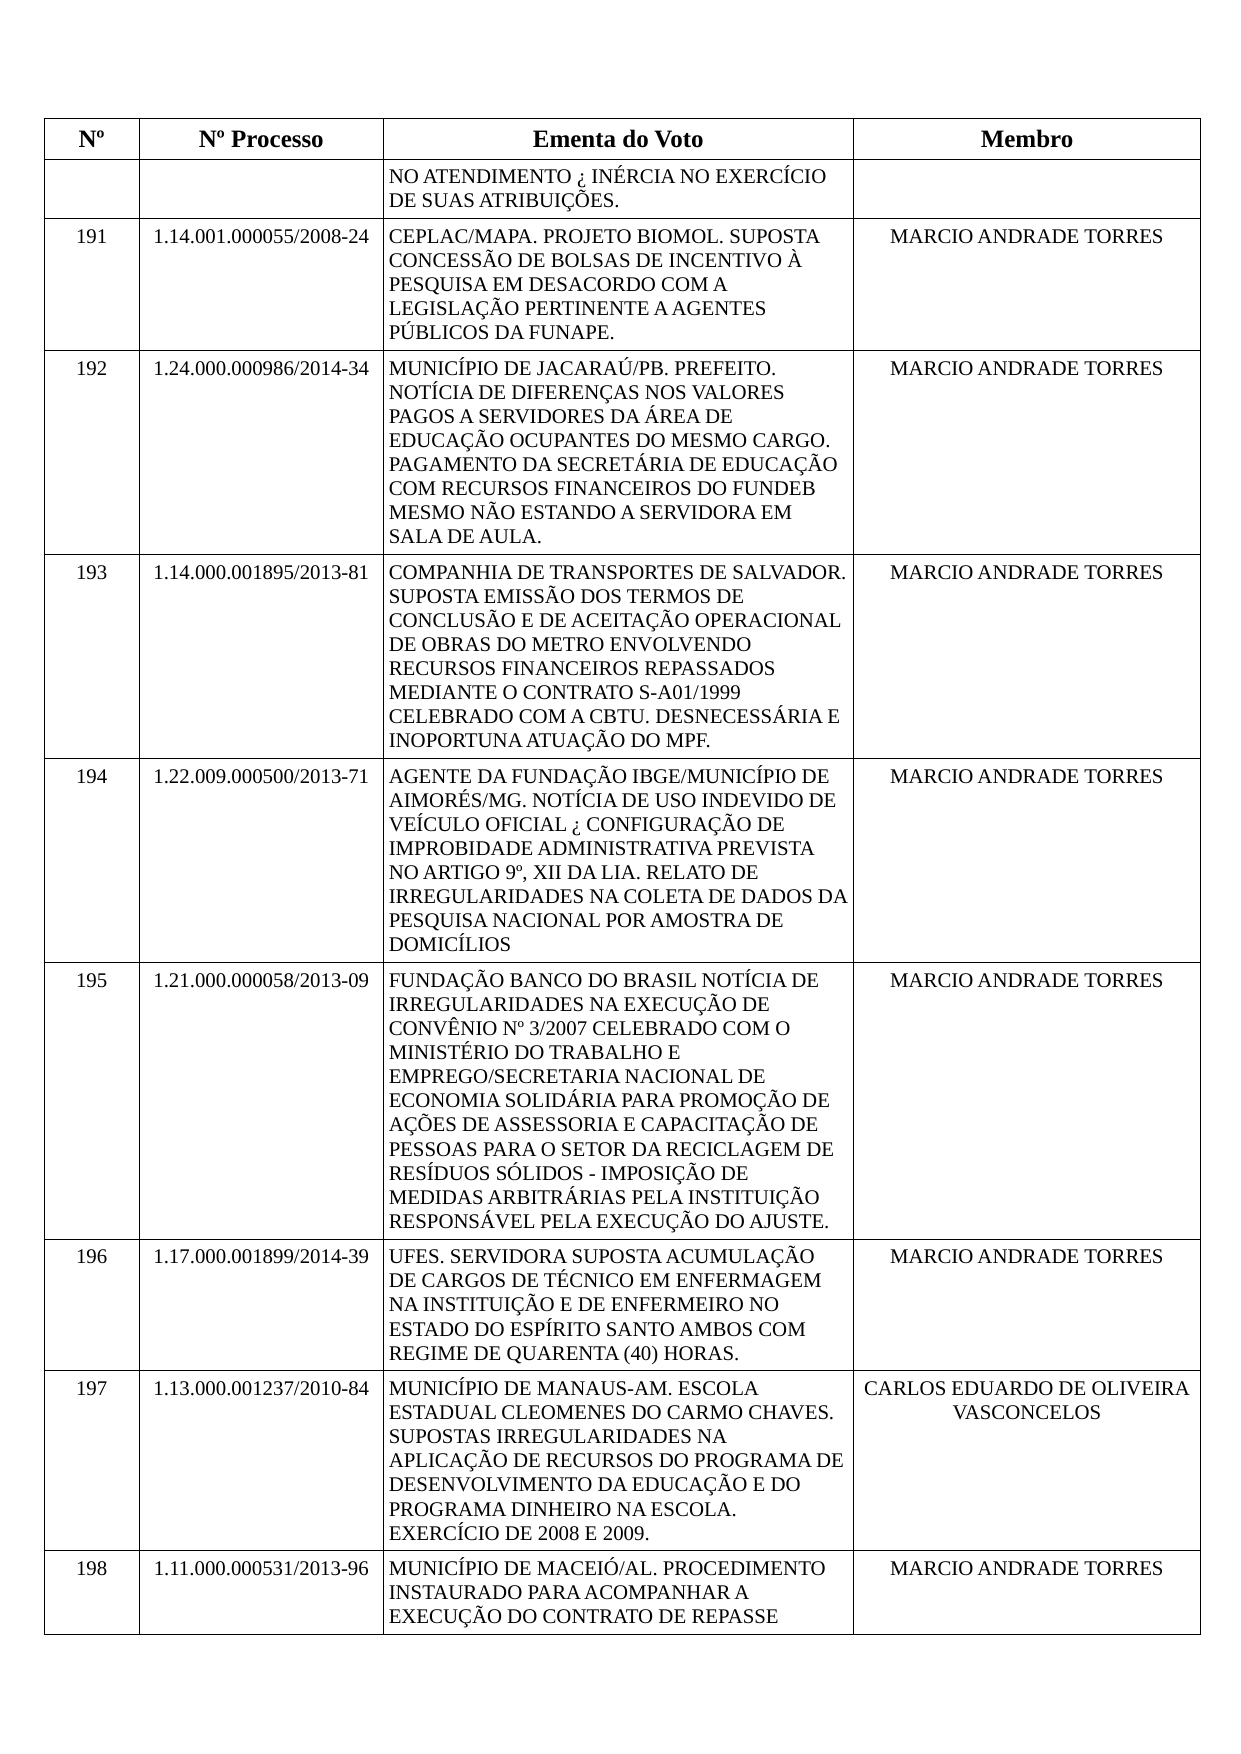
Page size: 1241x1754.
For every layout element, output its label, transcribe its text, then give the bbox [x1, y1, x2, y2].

table_cell [140, 160, 383, 218]
table_cell 195 [45, 963, 139, 1238]
table_cell AGENTE DA FUNDAÇÃO IBGE/MUNICÍPIO DE AIMORÉS/MG. NOTÍCIA DE USO INDEVIDO DE VEÍCULO OFICIAL ¿ CONFIGURAÇÃO DE IMPROBIDADE ADMINISTRATIVA PREVISTA NO ARTIGO 9º, XII DA LIA. RELATO DE IRREGULARIDADES NA COLETA DE DADOS DA PESQUISA NACIONAL POR AMOSTRA DE DOMICÍLIOS [384, 759, 853, 962]
table_cell CARLOS EDUARDO DE OLIVEIRA VASCONCELOS [854, 1371, 1200, 1550]
table_header Ementa do Voto [384, 119, 853, 158]
table_cell NO ATENDIMENTO ¿ INÉRCIA NO EXERCÍCIO DE SUAS ATRIBUIÇÕES. [384, 160, 853, 218]
table_cell MUNICÍPIO DE JACARAÚ/PB. PREFEITO. NOTÍCIA DE DIFERENÇAS NOS VALORES PAGOS A SERVIDORES DA ÁREA DE EDUCAÇÃO OCUPANTES DO MESMO CARGO. PAGAMENTO DA SECRETÁRIA DE EDUCAÇÃO COM RECURSOS FINANCEIROS DO FUNDEB MESMO NÃO ESTANDO A SERVIDORA EM SALA DE AULA. [384, 351, 853, 554]
table_cell 1.21.000.000058/2013-09 [140, 963, 383, 1238]
table_cell 1.24.000.000986/2014-34 [140, 351, 383, 554]
table_cell 197 [45, 1371, 139, 1550]
table_cell COMPANHIA DE TRANSPORTES DE SALVADOR. SUPOSTA EMISSÃO DOS TERMOS DE CONCLUSÃO E DE ACEITAÇÃO OPERACIONAL DE OBRAS DO METRO ENVOLVENDO RECURSOS FINANCEIROS REPASSADOS MEDIANTE O CONTRATO S-A01/1999 CELEBRADO COM A CBTU. DESNECESSÁRIA E INOPORTUNA ATUAÇÃO DO MPF. [384, 555, 853, 758]
table_cell 1.13.000.001237/2010-84 [140, 1371, 383, 1550]
table_cell MARCIO ANDRADE TORRES [854, 351, 1200, 554]
table_cell 196 [45, 1240, 139, 1370]
table_cell MUNICÍPIO DE MACEIÓ/AL. PROCEDIMENTO INSTAURADO PARA ACOMPANHAR A EXECUÇÃO DO CONTRATO DE REPASSE [384, 1551, 853, 1634]
table_cell 1.22.009.000500/2013-71 [140, 759, 383, 962]
table_cell 194 [45, 759, 139, 962]
table_header Nº [45, 119, 139, 158]
table_cell CEPLAC/MAPA. PROJETO BIOMOL. SUPOSTA CONCESSÃO DE BOLSAS DE INCENTIVO À PESQUISA EM DESACORDO COM A LEGISLAÇÃO PERTINENTE A AGENTES PÚBLICOS DA FUNAPE. [384, 219, 853, 350]
table_cell 193 [45, 555, 139, 758]
table_cell 192 [45, 351, 139, 554]
table_cell MARCIO ANDRADE TORRES [854, 1551, 1200, 1634]
table_header Membro [854, 119, 1200, 158]
table_cell MARCIO ANDRADE TORRES [854, 219, 1200, 350]
table_cell 1.14.001.000055/2008-24 [140, 219, 383, 350]
table_cell 1.14.000.001895/2013-81 [140, 555, 383, 758]
table_cell 191 [45, 219, 139, 350]
table_cell 198 [45, 1551, 139, 1634]
table_cell MARCIO ANDRADE TORRES [854, 963, 1200, 1238]
table_cell 1.11.000.000531/2013-96 [140, 1551, 383, 1634]
table_header Nº Processo [140, 119, 383, 158]
table_cell MARCIO ANDRADE TORRES [854, 759, 1200, 962]
table_cell [854, 160, 1200, 218]
table_cell FUNDAÇÃO BANCO DO BRASIL NOTÍCIA DE IRREGULARIDADES NA EXECUÇÃO DE CONVÊNIO Nº 3/2007 CELEBRADO COM O MINISTÉRIO DO TRABALHO E EMPREGO/SECRETARIA NACIONAL DE ECONOMIA SOLIDÁRIA PARA PROMOÇÃO DE AÇÕES DE ASSESSORIA E CAPACITAÇÃO DE PESSOAS PARA O SETOR DA RECICLAGEM DE RESÍDUOS SÓLIDOS - IMPOSIÇÃO DE MEDIDAS ARBITRÁRIAS PELA INSTITUIÇÃO RESPONSÁVEL PELA EXECUÇÃO DO AJUSTE. [384, 963, 853, 1238]
table_cell MARCIO ANDRADE TORRES [854, 555, 1200, 758]
table_cell MARCIO ANDRADE TORRES [854, 1240, 1200, 1370]
table_cell UFES. SERVIDORA SUPOSTA ACUMULAÇÃO DE CARGOS DE TÉCNICO EM ENFERMAGEM NA INSTITUIÇÃO E DE ENFERMEIRO NO ESTADO DO ESPÍRITO SANTO AMBOS COM REGIME DE QUARENTA (40) HORAS. [384, 1240, 853, 1370]
table_cell MUNICÍPIO DE MANAUS-AM. ESCOLA ESTADUAL CLEOMENES DO CARMO CHAVES. SUPOSTAS IRREGULARIDADES NA APLICAÇÃO DE RECURSOS DO PROGRAMA DE DESENVOLVIMENTO DA EDUCAÇÃO E DO PROGRAMA DINHEIRO NA ESCOLA. EXERCÍCIO DE 2008 E 2009. [384, 1371, 853, 1550]
table_cell 1.17.000.001899/2014-39 [140, 1240, 383, 1370]
table_cell [45, 160, 139, 218]
